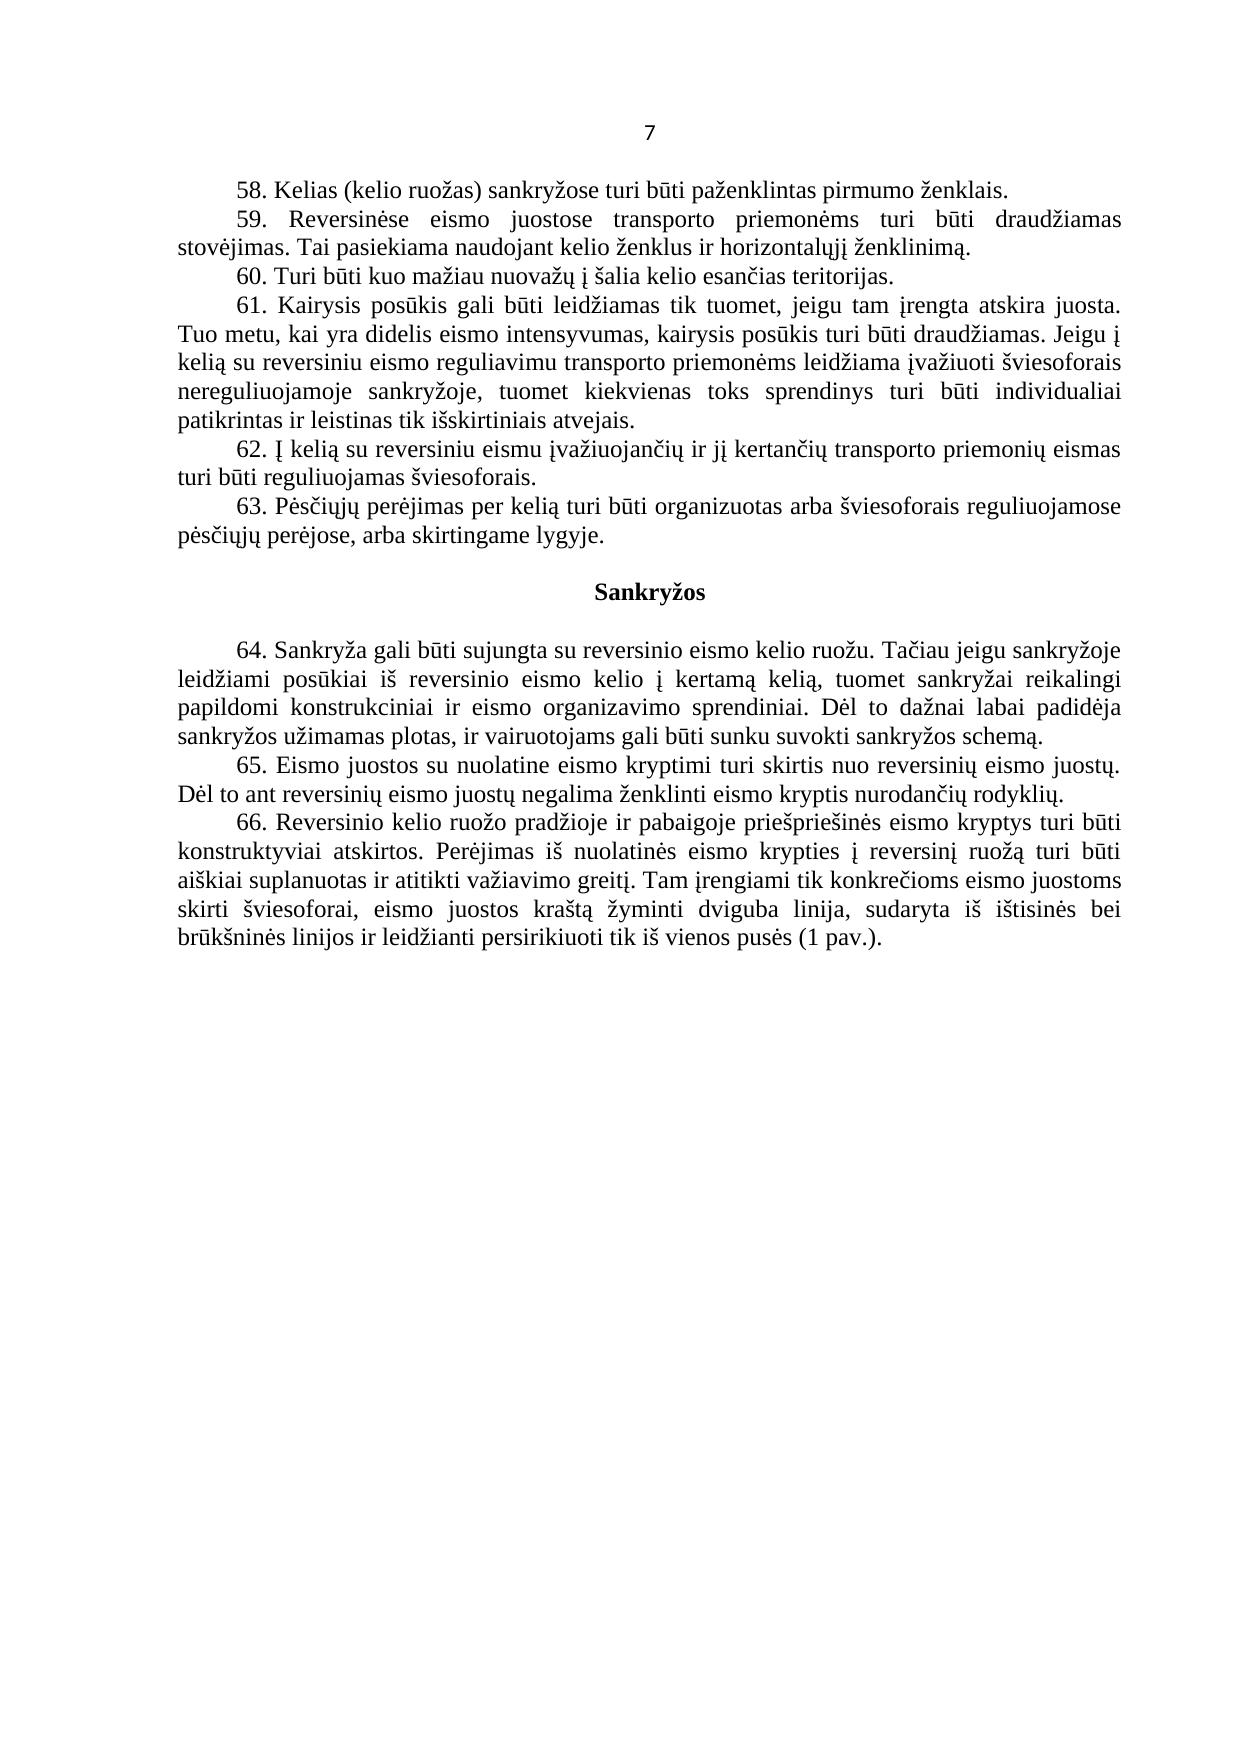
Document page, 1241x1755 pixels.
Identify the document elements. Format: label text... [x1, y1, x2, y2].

text 66. Reversinio kelio ruožo pradžioje ir pabaigoje priešpriešinės eismo kryptys turi būti konstruktyviai atskirtos. Perėjimas iš nuolatinės eismo krypties į reversinį ruožą turi būti aiškiai suplanuotas ir atitikti važiavimo greitį. Tam įrengiami tik konkrečioms eismo juostoms skirti šviesoforai, eismo juostos kraštą žyminti dviguba linija, sudaryta iš ištisinės bei brūkšninės linijos ir leidžianti persirikiuoti tik iš vienos pusės (1 pav.). [177, 807, 1122, 951]
text 61. Kairysis posūkis gali būti leidžiamas tik tuomet, jeigu tam įrengta atskira juosta. Tuo metu, kai yra didelis eismo intensyvumas, kairysis posūkis turi būti draudžiamas. Jeigu į kelią su reversiniu eismo reguliavimu transporto priemonėms leidžiama įvažiuoti šviesoforais nereguliuojamoje sankryžoje, tuomet kiekvienas toks sprendinys turi būti individualiai patikrintas ir leistinas tik išskirtiniais atvejais. [177, 290, 1122, 434]
text 60. Turi būti kuo mažiau nuovažų į šalia kelio esančias teritorijas. [177, 261, 1122, 290]
text 59. Reversinėse eismo juostose transporto priemonėms turi būti draudžiamas stovėjimas. Tai pasiekiama naudojant kelio ženklus ir horizontalųjį ženklinimą. [177, 204, 1122, 261]
text 58. Kelias (kelio ruožas) sankryžose turi būti paženklintas pirmumo ženklais. [177, 175, 1122, 204]
text 62. Į kelią su reversiniu eismu įvažiuojančių ir jį kertančių transporto priemonių eismas turi būti reguliuojamas šviesoforais. [177, 434, 1122, 491]
text 63. Pėsčiųjų perėjimas per kelią turi būti organizuotas arba šviesoforais reguliuojamose pėsčiųjų perėjose, arba skirtingame lygyje. [177, 491, 1122, 549]
text 64. Sankryža gali būti sujungta su reversinio eismo kelio ruožu. Tačiau jeigu sankryžoje leidžiami posūkiai iš reversinio eismo kelio į kertamą kelią, tuomet sankryžai reikalingi papildomi konstrukciniai ir eismo organizavimo sprendiniai. Dėl to dažnai labai padidėja sankryžos užimamas plotas, ir vairuotojams gali būti sunku suvokti sankryžos schemą. [177, 635, 1122, 750]
text Sankryžos [177, 577, 1122, 606]
text 65. Eismo juostos su nuolatine eismo kryptimi turi skirtis nuo reversinių eismo juostų. Dėl to ant reversinių eismo juostų negalima ženklinti eismo kryptis nurodančių rodyklių. [177, 750, 1122, 807]
